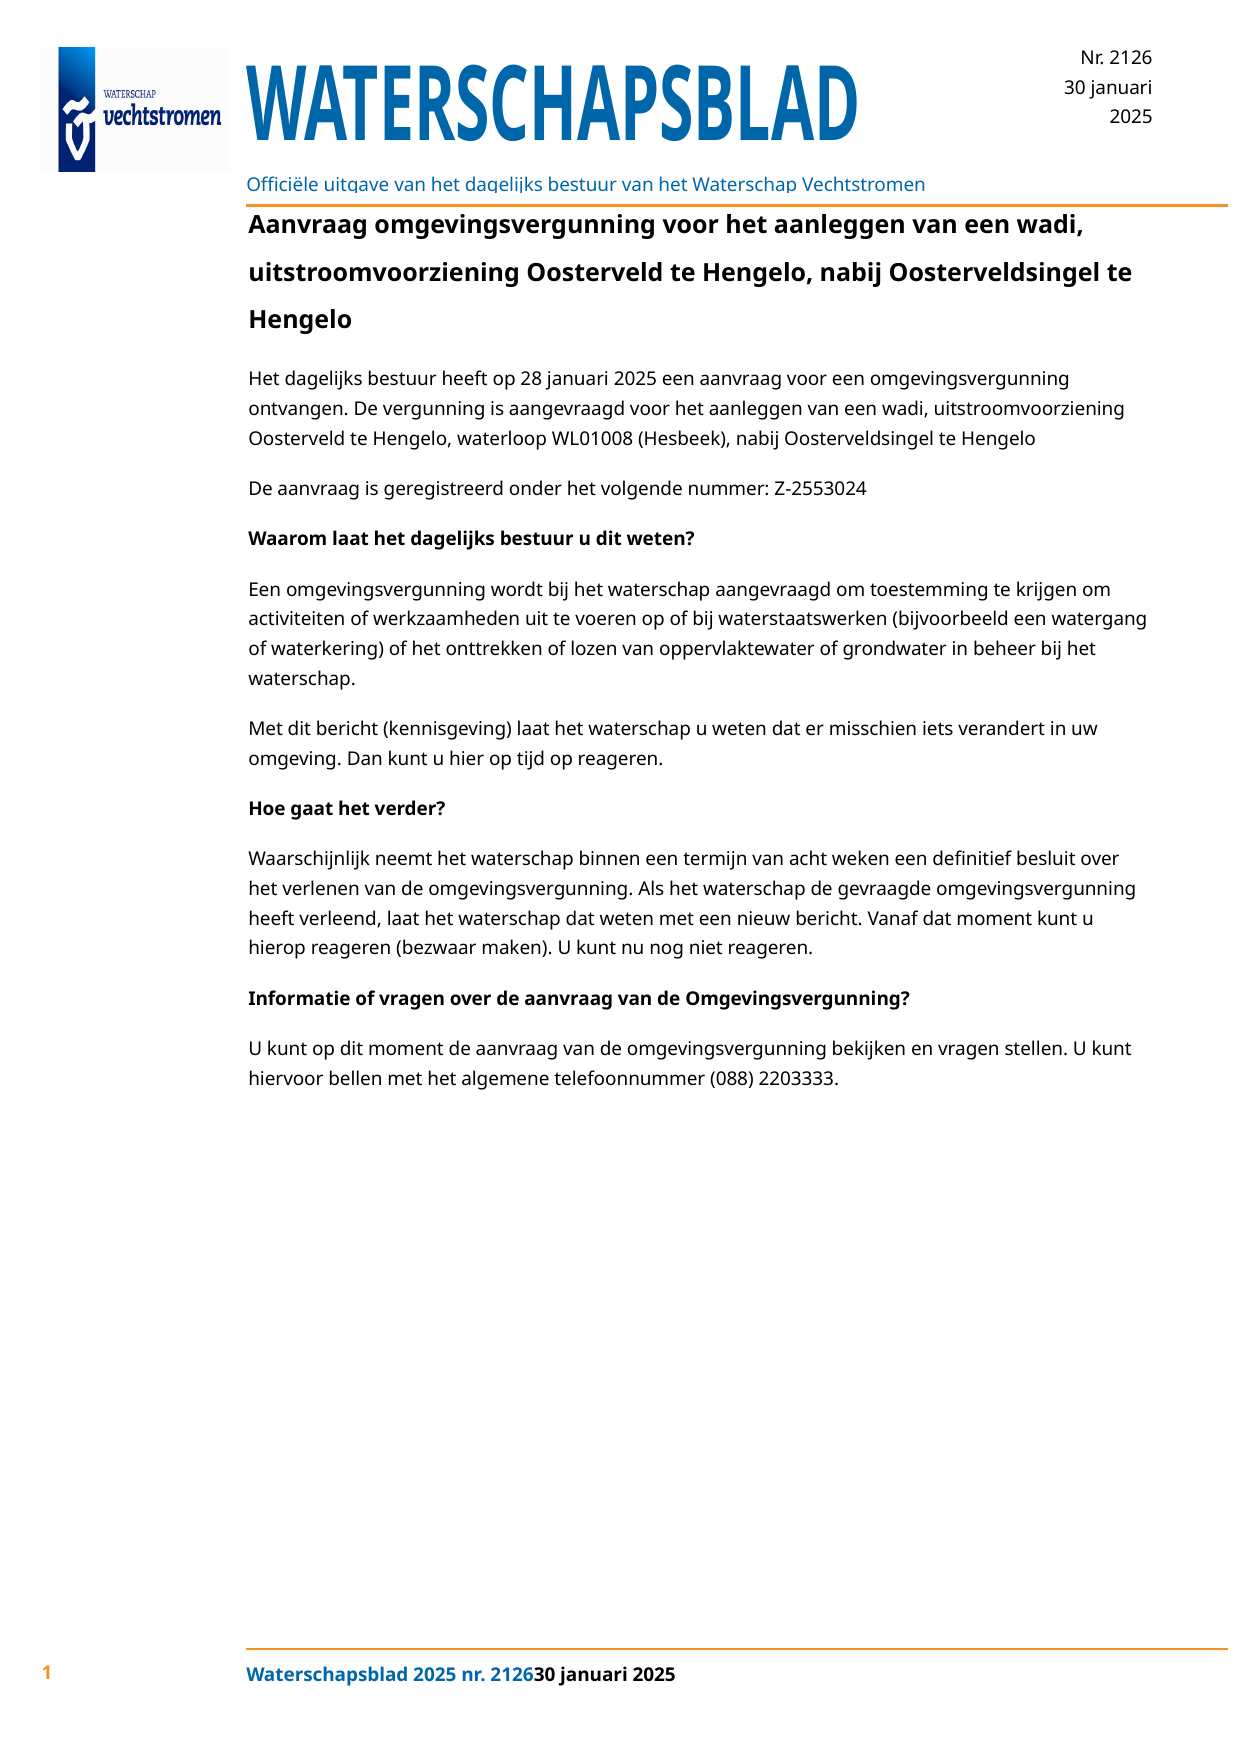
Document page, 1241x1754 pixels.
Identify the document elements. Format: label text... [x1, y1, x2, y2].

text U kunt op dit moment de aanvraag van de omgevingsvergunning bekijken en vragen stellen. U kunt hiervoor bellen met het algemene telefoonnummer (088) 2203333. [248, 1035, 1152, 1090]
text Het dagelijks bestuur heeft op 28 januari 2025 een aanvraag voor een omgevingsvergunning ontvangen. De vergunning is aangevraagd voor het aanleggen van een wadi, uitstroomvoorziening Oosterveld te Hengelo, waterloop WL01008 (Hesbeek), nabij Oosterveldsingel te Hengelo [248, 366, 1152, 450]
text Informatie of vragen over de aanvraag van de Omgevingsvergunning? [248, 985, 1152, 1010]
text Waarschijnlijk neemt het waterschap binnen een termijn van acht weken een definitief besluit over het verlenen van de omgevingsvergunning. Als het waterschap de gevraagde omgevingsvergunning heeft verleend, laat het waterschap dat weten met een nieuw bericht. Vanaf dat moment kunt u hierop reageren (bezwaar maken). U kunt nu nog niet reageren. [248, 846, 1152, 960]
text Hoe gaat het verder? [248, 795, 1152, 821]
text Een omgevingsvergunning wordt bij het waterschap aangevraagd om toestemming te krijgen om activiteiten of werkzaamheden uit te voeren op of bij waterstaatswerken (bijvoorbeeld een watergang of waterkering) of het onttrekken of lozen van oppervlaktewater of grondwater in beheer bij het waterschap. [248, 576, 1152, 690]
text Aanvraag omgevingsvergunning voor het aanleggen van een wadi, uitstroomvoorziening Oosterveld te Hengelo, nabij Oosterveldsingel te Hengelo [248, 207, 1152, 336]
text Met dit bericht (kennisgeving) laat het waterschap u weten dat er misschien iets verandert in uw omgeving. Dan kunt u hier op tijd op reageren. [248, 715, 1152, 770]
picture [41, 47, 231, 172]
text Waarom laat het dagelijks bestuur u dit weten? [248, 526, 1152, 551]
text De aanvraag is geregistreerd onder het volgende nummer: Z-2553024 [248, 475, 1152, 501]
